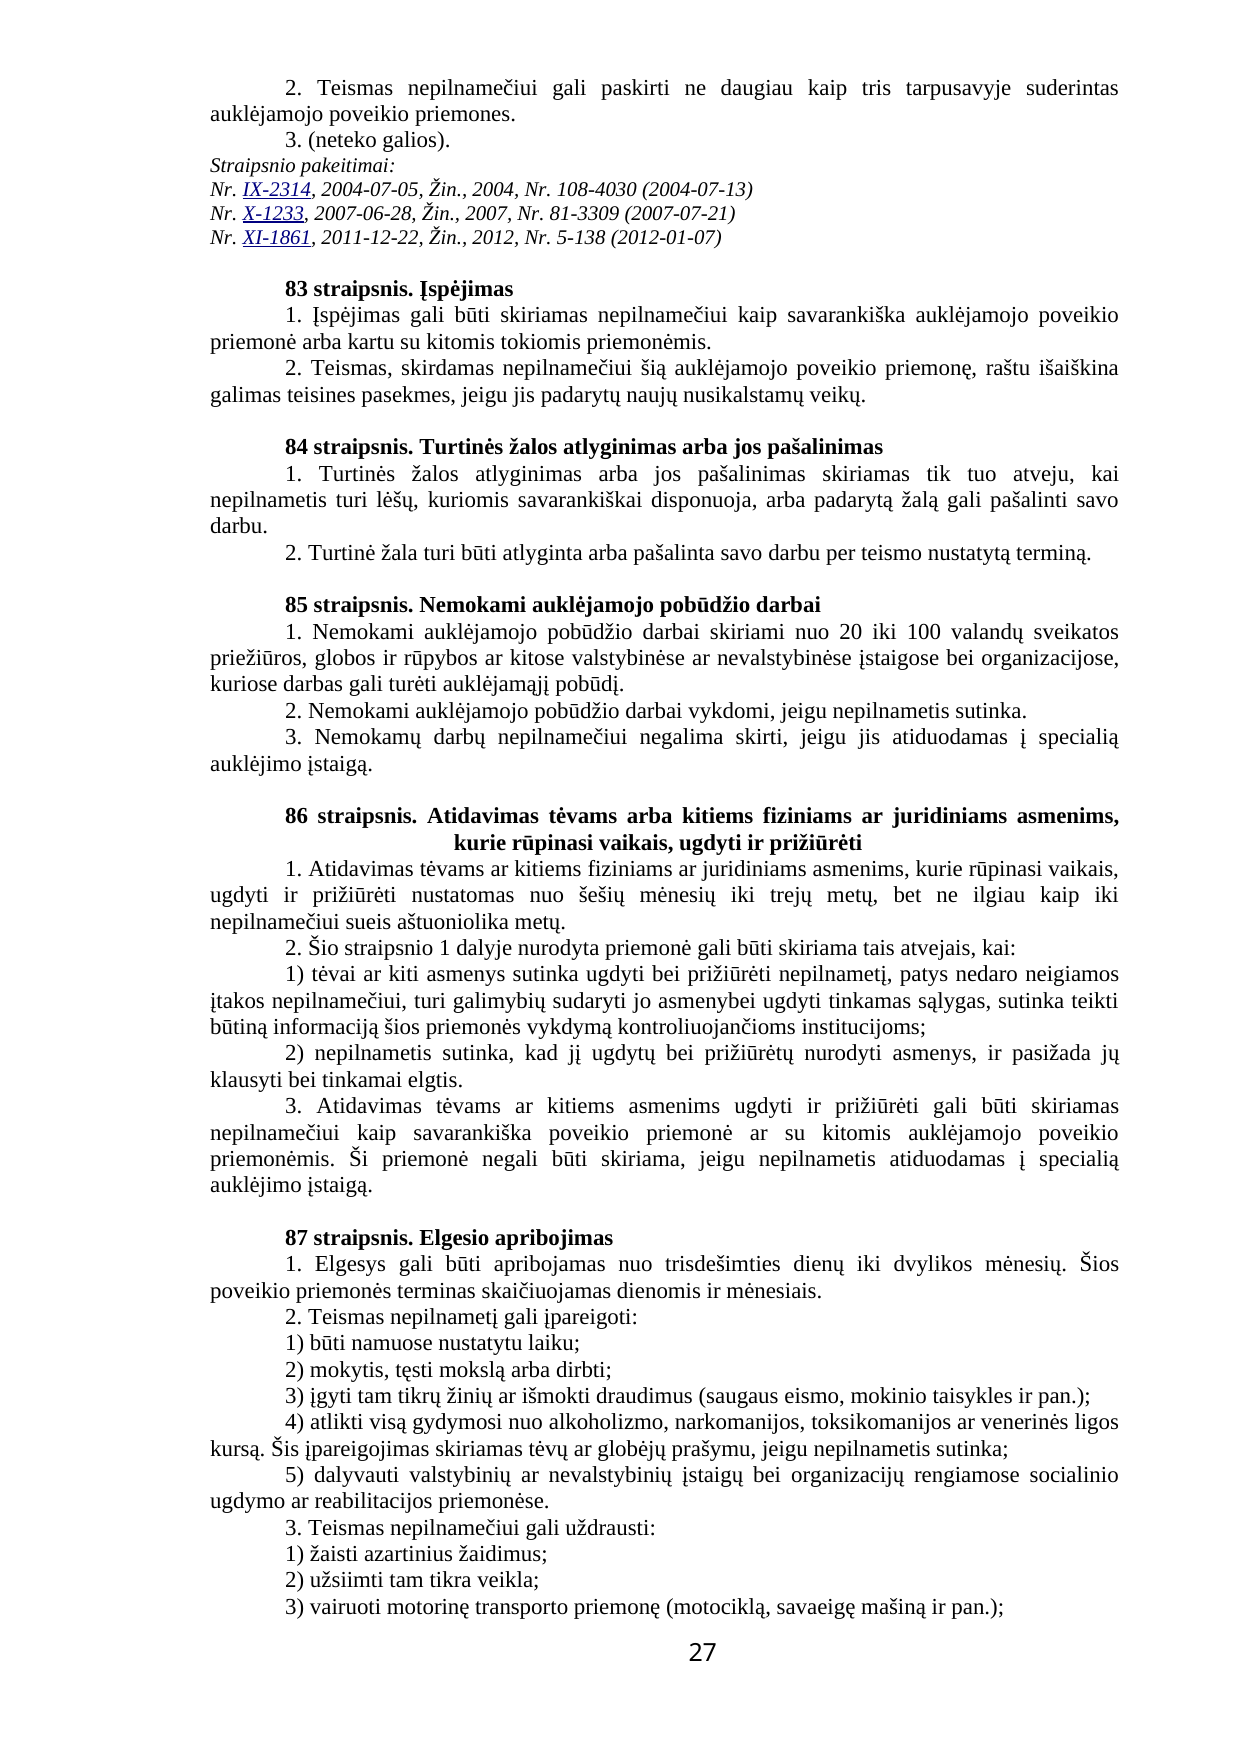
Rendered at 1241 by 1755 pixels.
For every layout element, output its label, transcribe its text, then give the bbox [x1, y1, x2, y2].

text 3. Teismas nepilnamečiui gali uždrausti: [210, 1514, 1120, 1540]
text 5) dalyvauti valstybinių ar nevalstybinių įstaigų bei organizacijų rengiamose socialinio ugdymo ar reabilitacijos priemonėse. [210, 1461, 1120, 1514]
text 1. Elgesys gali būti apribojamas nuo trisdešimties dienų iki dvylikos mėnesių. Šios poveikio priemonės terminas skaičiuojamas dienomis ir mėnesiais. [210, 1250, 1120, 1303]
text 1. Atidavimas tėvams ar kitiems fiziniams ar juridiniams asmenims, kurie rūpinasi vaikais, ugdyti ir prižiūrėti nustatomas nuo šešių mėnesių iki trejų metų, bet ne ilgiau kaip iki nepilnamečiui sueis aštuoniolika metų. [210, 855, 1120, 934]
text 1) būti namuose nustatytu laiku; [210, 1329, 1120, 1356]
text 3) įgyti tam tikrų žinių ar išmokti draudimus (saugaus eismo, mokinio taisykles ir pan.); [210, 1382, 1120, 1408]
text 87 straipsnis. Elgesio apribojimas [210, 1224, 1120, 1250]
text 2. Turtinė žala turi būti atlyginta arba pašalinta savo darbu per teismo nustatytą terminą. [210, 539, 1120, 565]
text 1. Turtinės žalos atlyginimas arba jos pašalinimas skiriamas tik tuo atveju, kai nepilnametis turi lėšų, kuriomis savarankiškai disponuoja, arba padarytą žalą gali pašalinti savo darbu. [210, 460, 1120, 539]
text 2) užsiimti tam tikra veikla; [210, 1567, 1120, 1593]
text Nr. IX-2314, 2004-07-05, Žin., 2004, Nr. 108-4030 (2004-07-13) [210, 177, 1120, 201]
text Straipsnio pakeitimai: [210, 153, 1120, 177]
text 2) mokytis, tęsti mokslą arba dirbti; [210, 1356, 1120, 1382]
text 2. Nemokami auklėjamojo pobūdžio darbai vykdomi, jeigu nepilnametis sutinka. [210, 697, 1120, 723]
text 3. (neteko galios). [210, 126, 1120, 153]
text 1) tėvai ar kiti asmenys sutinka ugdyti bei prižiūrėti nepilnametį, patys nedaro neigiamos įtakos nepilnamečiui, turi galimybių sudaryti jo asmenybei ugdyti tinkamas sąlygas, sutinka teikti būtiną informaciją šios priemonės vykdymą kontroliuojančioms institucijoms; [210, 960, 1120, 1039]
text 3) vairuoti motorinę transporto priemonę (motociklą, savaeigę mašiną ir pan.); [210, 1593, 1120, 1619]
text Nr. X-1233, 2007-06-28, Žin., 2007, Nr. 81-3309 (2007-07-21) [210, 201, 1120, 225]
text 83 straipsnis. Įspėjimas [210, 275, 1120, 302]
text 3. Nemokamų darbų nepilnamečiui negalima skirti, jeigu jis atiduodamas į specialią auklėjimo įstaigą. [210, 723, 1120, 776]
text 86 straipsnis. Atidavimas tėvams arba kitiems fiziniams ar juridiniams asmenims, kurie rūpinasi vaikais, ugdyti ir prižiūrėti [285, 802, 1120, 855]
text Nr. XI-1861, 2011-12-22, Žin., 2012, Nr. 5-138 (2012-01-07) [210, 225, 1120, 249]
text 2. Šio straipsnio 1 dalyje nurodyta priemonė gali būti skiriama tais atvejais, kai: [210, 934, 1120, 960]
text 2. Teismas nepilnametį gali įpareigoti: [210, 1303, 1120, 1329]
text 2. Teismas nepilnamečiui gali paskirti ne daugiau kaip tris tarpusavyje suderintas auklėjamojo poveikio priemones. [210, 73, 1120, 126]
text 4) atlikti visą gydymosi nuo alkoholizmo, narkomanijos, toksikomanijos ar venerinės ligos kursą. Šis įpareigojimas skiriamas tėvų ar globėjų prašymu, jeigu nepilnametis sutinka; [210, 1408, 1120, 1461]
text 85 straipsnis. Nemokami auklėjamojo pobūdžio darbai [210, 591, 1120, 618]
text 2. Teismas, skirdamas nepilnamečiui šią auklėjamojo poveikio priemonę, raštu išaiškina galimas teisines pasekmes, jeigu jis padarytų naujų nusikalstamų veikų. [210, 354, 1120, 407]
text 2) nepilnametis sutinka, kad jį ugdytų bei prižiūrėtų nurodyti asmenys, ir pasižada jų klausyti bei tinkamai elgtis. [210, 1039, 1120, 1092]
text 3. Atidavimas tėvams ar kitiems asmenims ugdyti ir prižiūrėti gali būti skiriamas nepilnamečiui kaip savarankiška poveikio priemonė ar su kitomis auklėjamojo poveikio priemonėmis. Ši priemonė negali būti skiriama, jeigu nepilnametis atiduodamas į specialią auklėjimo įstaigą. [210, 1092, 1120, 1198]
text 84 straipsnis. Turtinės žalos atlyginimas arba jos pašalinimas [210, 433, 1120, 460]
text 1. Nemokami auklėjamojo pobūdžio darbai skiriami nuo 20 iki 100 valandų sveikatos priežiūros, globos ir rūpybos ar kitose valstybinėse ar nevalstybinėse įstaigose bei organizacijose, kuriose darbas gali turėti auklėjamąjį pobūdį. [210, 618, 1120, 697]
text 1. Įspėjimas gali būti skiriamas nepilnamečiui kaip savarankiška auklėjamojo poveikio priemonė arba kartu su kitomis tokiomis priemonėmis. [210, 302, 1120, 354]
text 1) žaisti azartinius žaidimus; [210, 1540, 1120, 1567]
